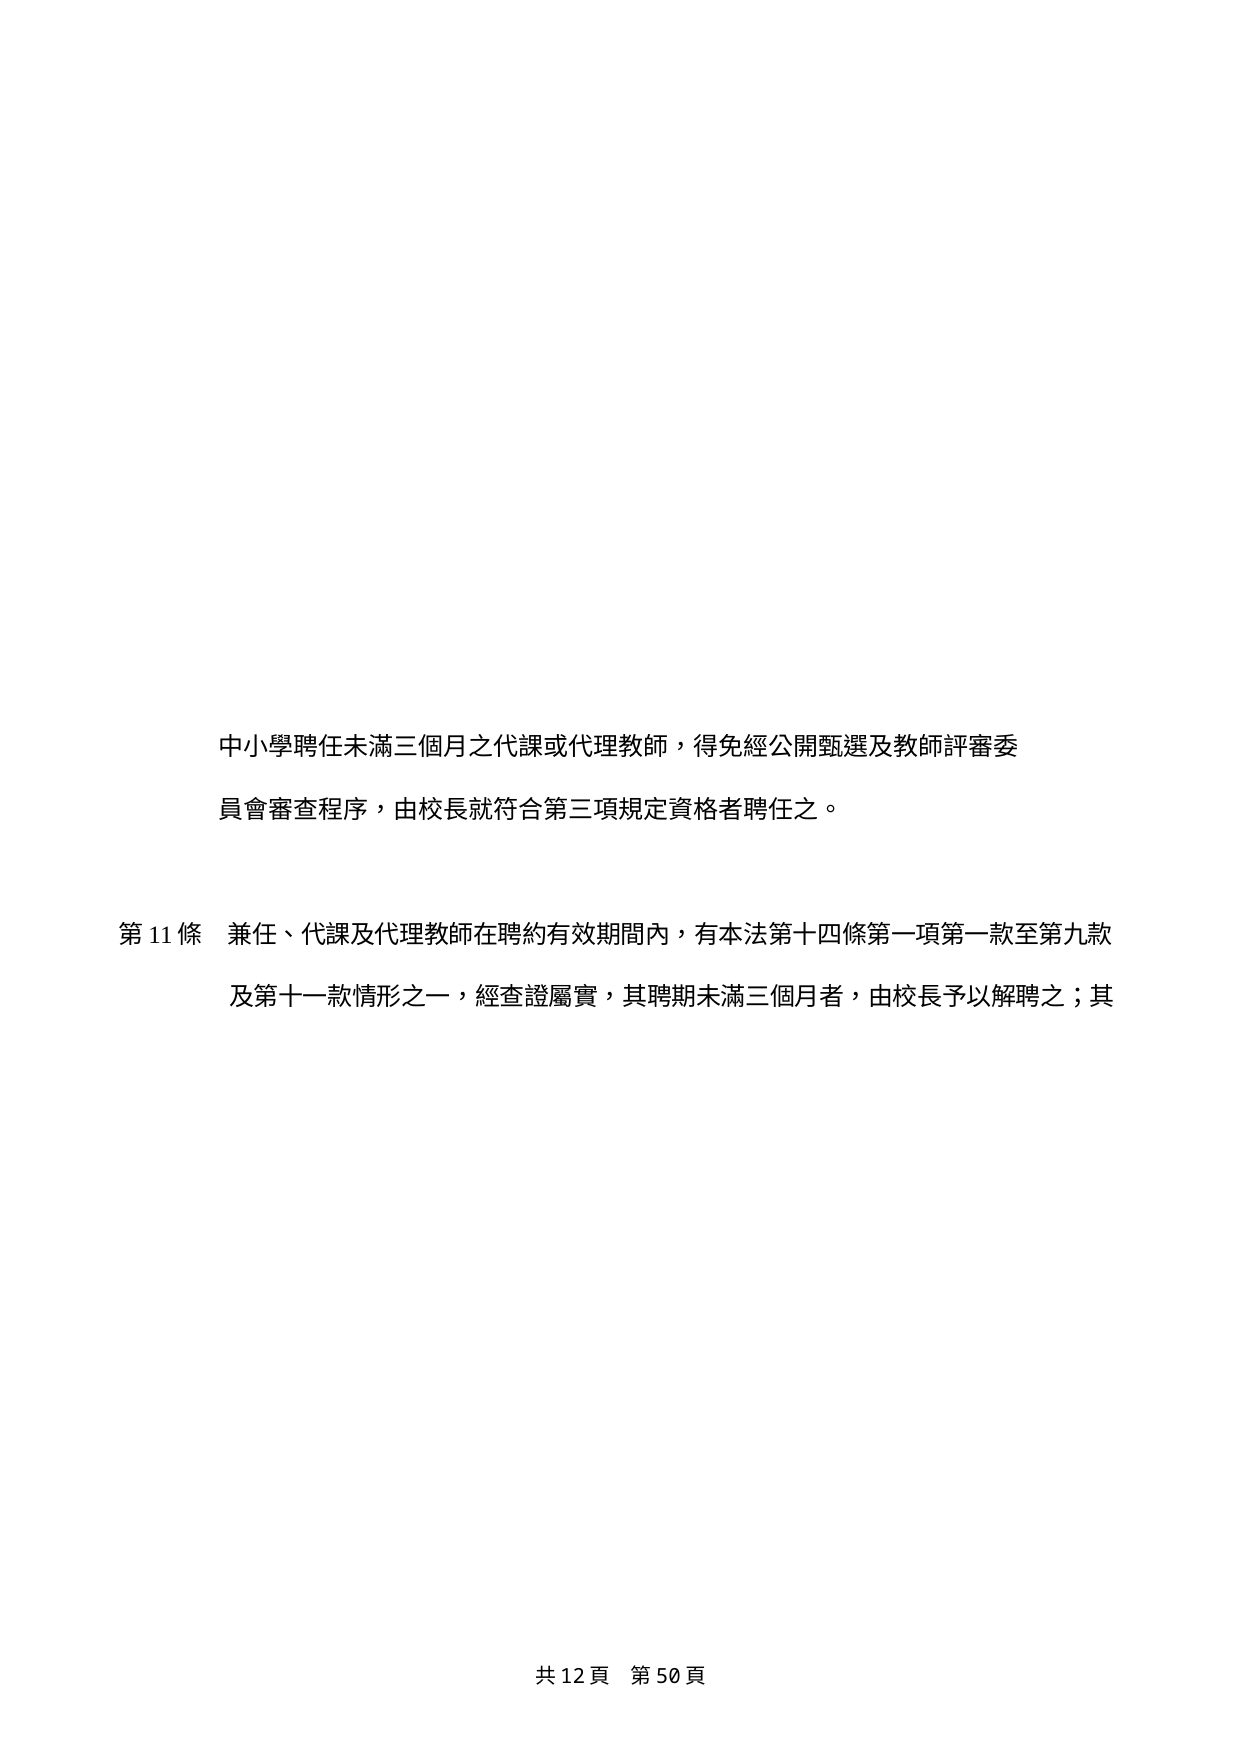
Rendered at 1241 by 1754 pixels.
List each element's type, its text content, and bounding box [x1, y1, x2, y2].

text 員會審查程序，由校長就符合第三項規定資格者聘任之。 [118, 766, 1122, 828]
text 第11條 兼任、代課及代理教師在聘約有效期間內，有本法第十四條第一項第一款至第九款 [118, 891, 1122, 953]
text 中小學聘任未滿三個月之代課或代理教師，得免經公開甄選及教師評審委 [118, 703, 1122, 766]
text 及第十一款情形之一，經查證屬實，其聘期未滿三個月者，由校長予以解聘之；其 [118, 953, 1122, 1016]
